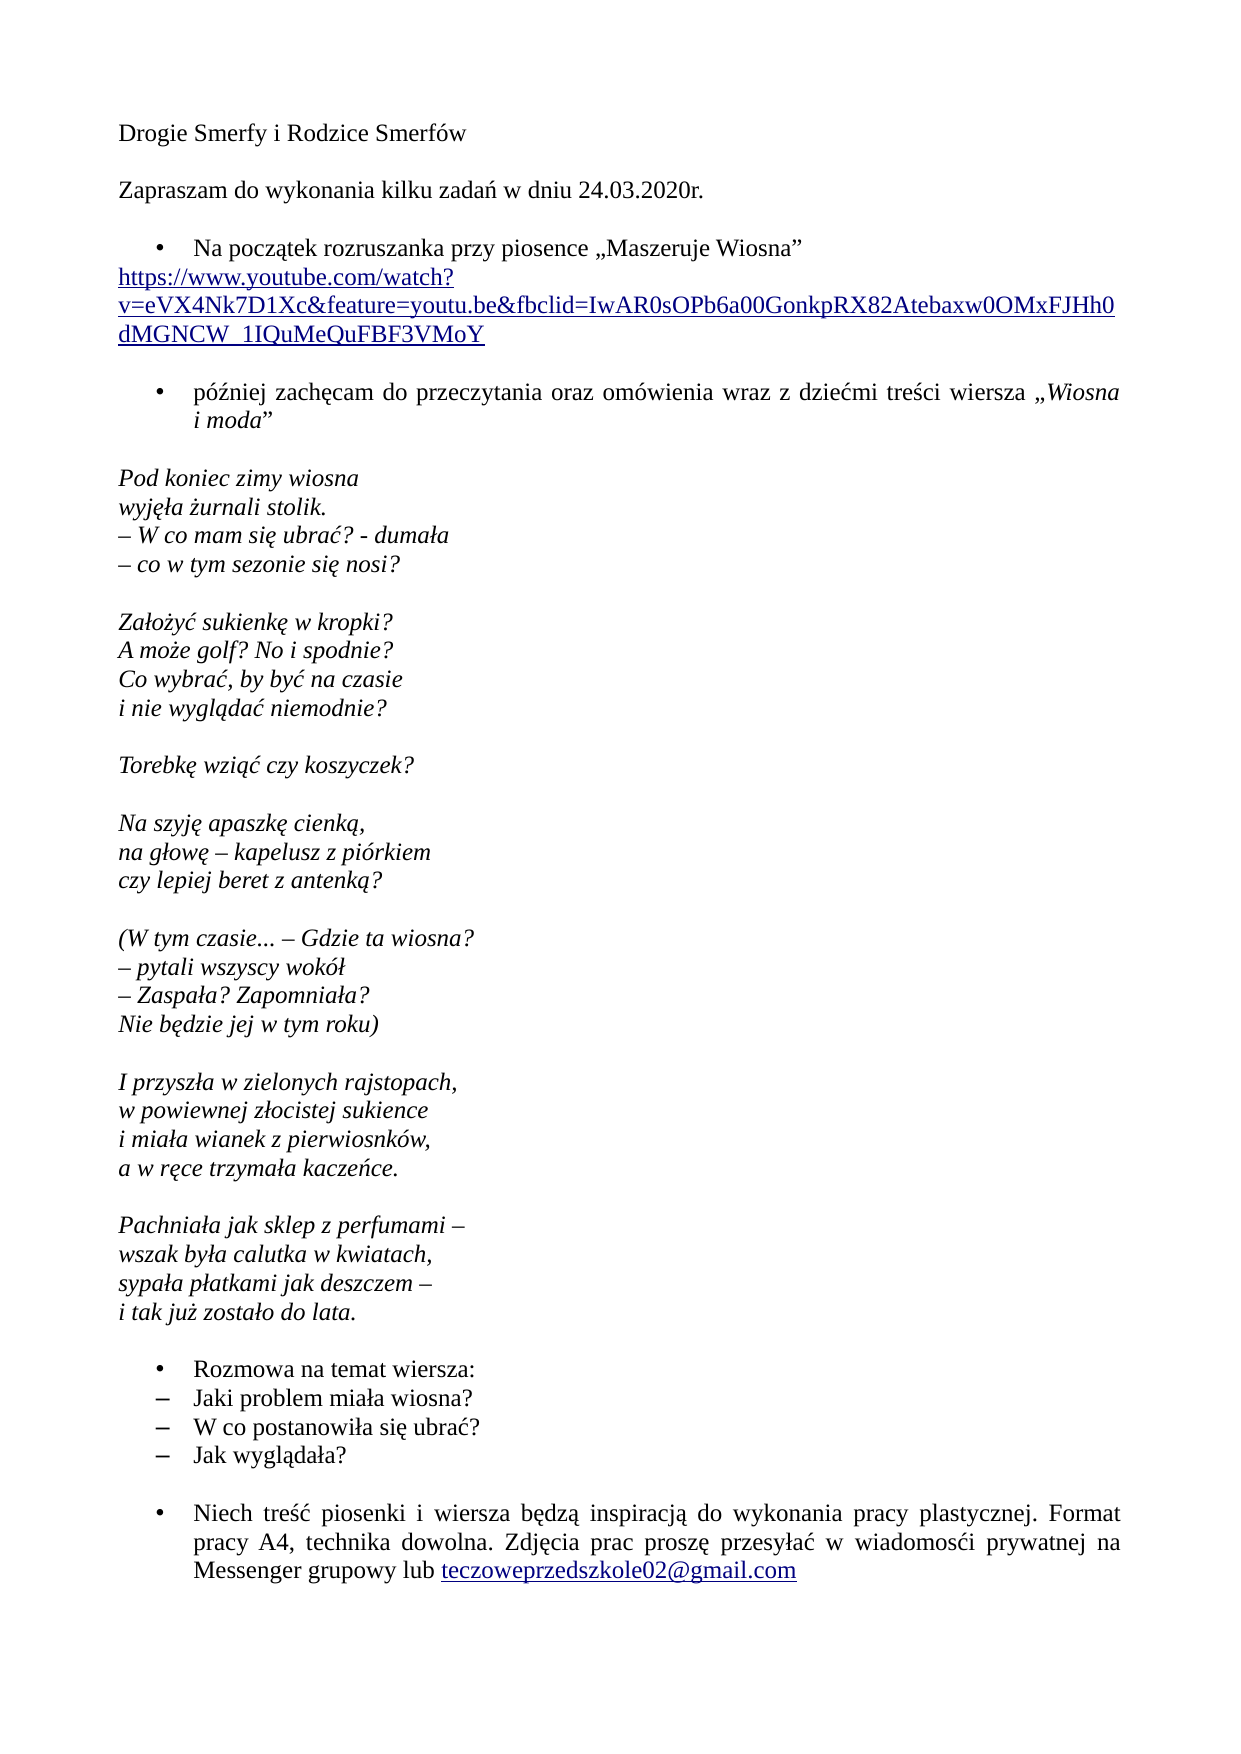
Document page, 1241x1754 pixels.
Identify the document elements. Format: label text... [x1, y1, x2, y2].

text Co wybrać, by być na czasie [118, 664, 1122, 693]
text wyjęła żurnali stolik. [118, 492, 1122, 521]
text i tak już zostało do lata. [118, 1297, 1122, 1326]
text Pachniała jak sklep z perfumami – [118, 1211, 1122, 1239]
text sypała płatkami jak deszczem – [118, 1268, 1122, 1297]
text Na szyję apaszkę cienką, [118, 808, 1122, 837]
text – W co mam się ubrać? - dumała [118, 521, 1122, 549]
text – pytali wszyscy wokół [118, 952, 1122, 981]
text A może golf? No i spodnie? [118, 636, 1122, 664]
text Drogie Smerfy i Rodzice Smerfów [118, 118, 1122, 147]
text w powiewnej złocistej sukience [118, 1096, 1122, 1124]
list Na początek rozruszanka przy piosence „Maszeruje Wiosna” [156, 233, 1122, 262]
list Rozmowa na temat wiersza: [156, 1354, 1122, 1383]
text I przyszła w zielonych rajstopach, [118, 1067, 1122, 1096]
text a w ręce trzymała kaczeńce. [118, 1153, 1122, 1182]
text Założyć sukienkę w kropki? [118, 607, 1122, 636]
text Torebkę wziąć czy koszyczek? [118, 751, 1122, 779]
text Zapraszam do wykonania kilku zadań w dniu 24.03.2020r. [118, 176, 1122, 204]
list Jaki problem miała wiosna? [156, 1383, 1122, 1412]
text wszak była calutka w kwiatach, [118, 1239, 1122, 1268]
text czy lepiej beret z antenką? [118, 866, 1122, 894]
text – co w tym sezonie się nosi? [118, 549, 1122, 578]
text Pod koniec zimy wiosna [118, 463, 1122, 492]
list Jak wyglądała? [156, 1441, 1122, 1469]
text i nie wyglądać niemodnie? [118, 693, 1122, 722]
text https://www.youtube.com/watch?v=eVX4Nk7D1Xc&feature=youtu.be&fbclid=IwAR0sOPb6a00GonkpRX82Atebaxw0OMxFJHh0dMGNCW_1IQuMeQuFBF3VMoY [118, 262, 1122, 348]
list W co postanowiła się ubrać? [156, 1412, 1122, 1441]
text (W tym czasie... – Gdzie ta wiosna? [118, 923, 1122, 952]
list później zachęcam do przeczytania oraz omówienia wraz z dziećmi treści wiersza „Wiosna i moda” [156, 377, 1122, 434]
list Niech treść piosenki i wiersza będzą inspiracją do wykonania pracy plastycznej. Format pracy A4, technika dowolna. Zdjęcia prac proszę przesyłać w wiadomosći prywatnej na Messenger grupowy lub teczoweprzedszkole02@gmail.com [156, 1498, 1122, 1584]
text – Zaspała? Zapomniała? [118, 981, 1122, 1009]
text na głowę – kapelusz z piórkiem [118, 837, 1122, 866]
text i miała wianek z pierwiosnków, [118, 1124, 1122, 1153]
text Nie będzie jej w tym roku) [118, 1009, 1122, 1038]
